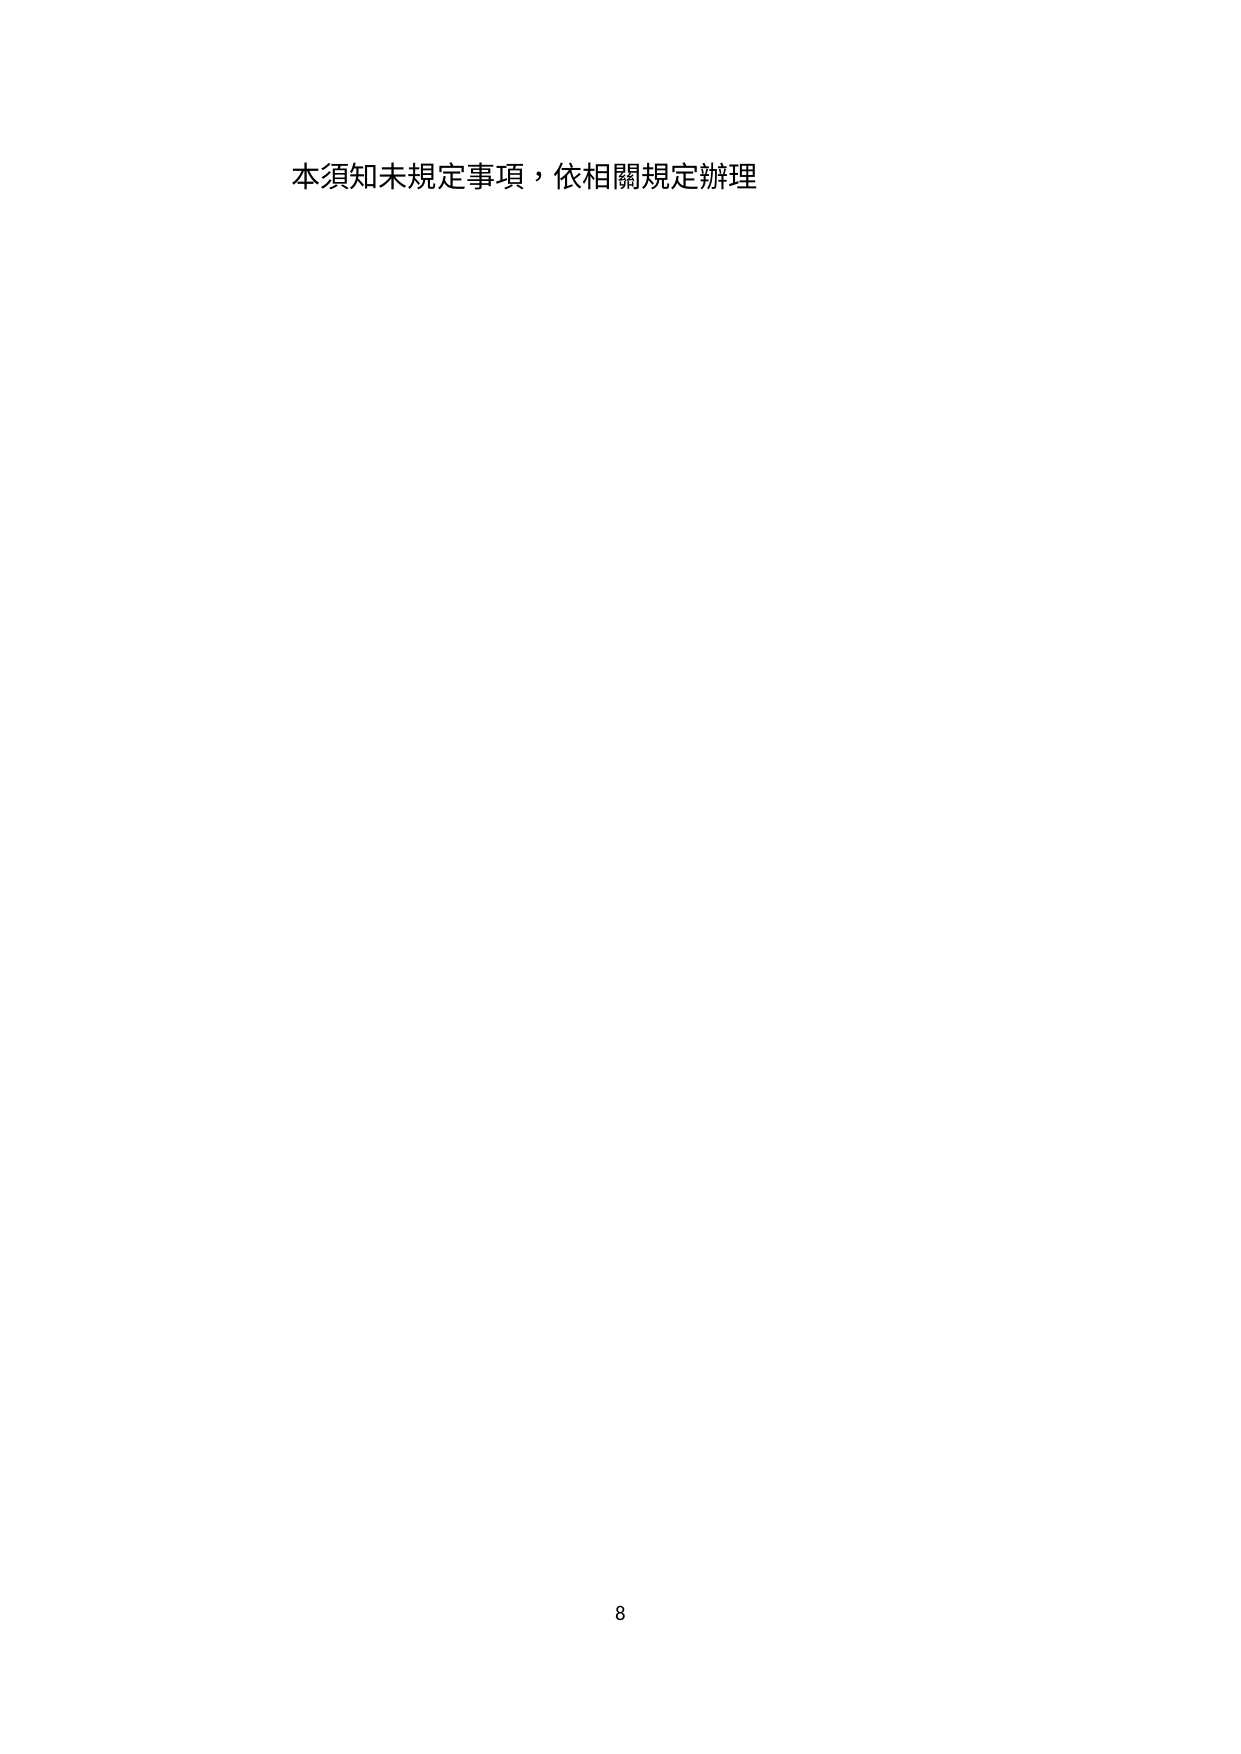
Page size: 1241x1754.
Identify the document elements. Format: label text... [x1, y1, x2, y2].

text 本須知未規定事項，依相關規定辦理 [291, 150, 1053, 197]
